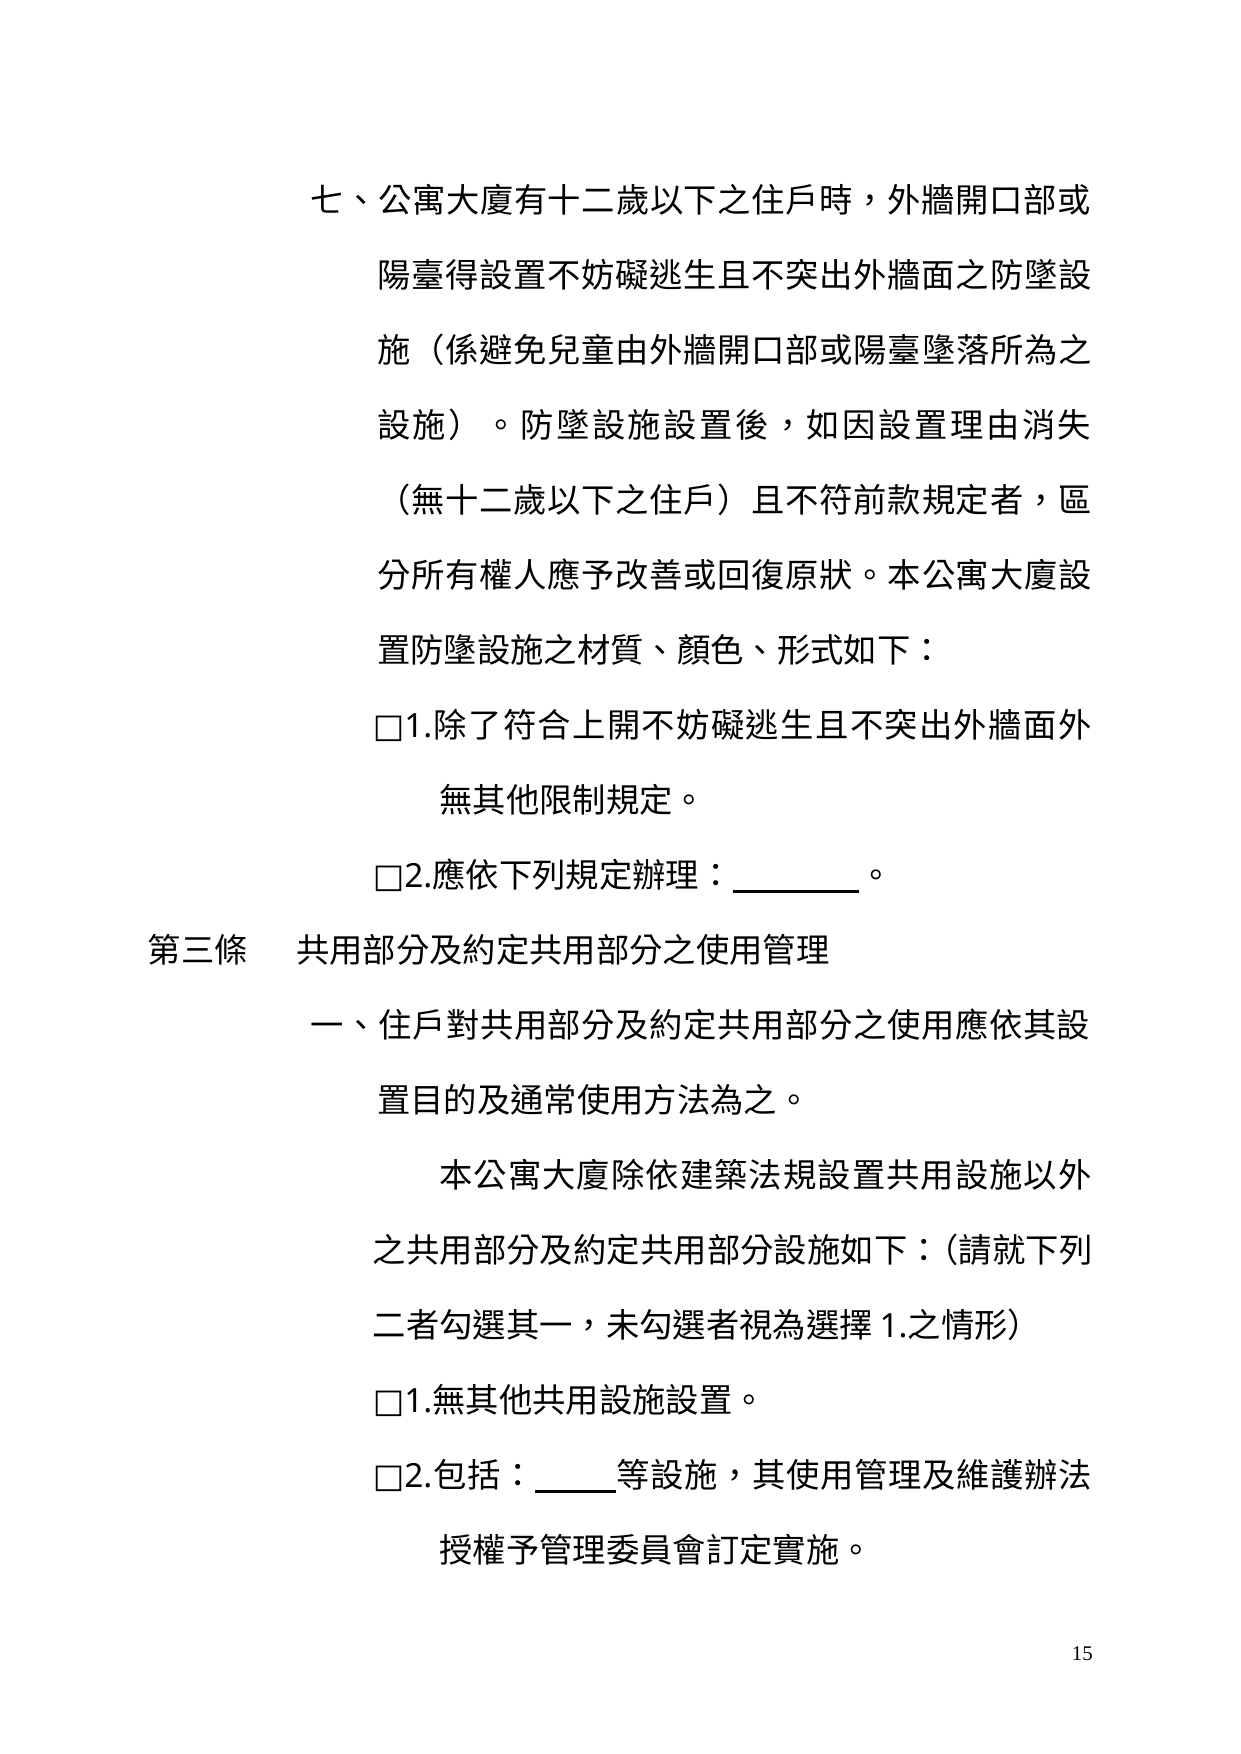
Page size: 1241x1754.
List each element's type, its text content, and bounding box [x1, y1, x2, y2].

text 一、住戶對共用部分及約定共用部分之使用應依其設置目的及通常使用方法為之。 [310, 986, 1092, 1136]
text □2.包括： 等設施，其使用管理及維護辦法授權予管理委員會訂定實施。 [373, 1436, 1092, 1586]
text 七、公寓大廈有十二歲以下之住戶時，外牆開口部或陽臺得設置不妨礙逃生且不突出外牆面之防墜設施（係避免兒童由外牆開口部或陽臺墬落所為之設施）。防墜設施設置後，如因設置理由消失（無十二歲以下之住戶）且不符前款規定者，區分所有權人應予改善或回復原狀。本公寓大廈設置防墬設施之材質、顏色、形式如下： [310, 161, 1092, 686]
text 本公寓大廈除依建築法規設置共用設施以外之共用部分及約定共用部分設施如下：（請就下列二者勾選其一，未勾選者視為選擇1.之情形） [373, 1136, 1092, 1361]
text □1.除了符合上開不妨礙逃生且不突出外牆面外，無其他限制規定。 [373, 686, 1092, 836]
text 第三條 共用部分及約定共用部分之使用管理 [148, 911, 1092, 986]
text □2.應依下列規定辦理： 。 [373, 836, 1092, 911]
text □1.無其他共用設施設置。 [373, 1361, 1092, 1436]
